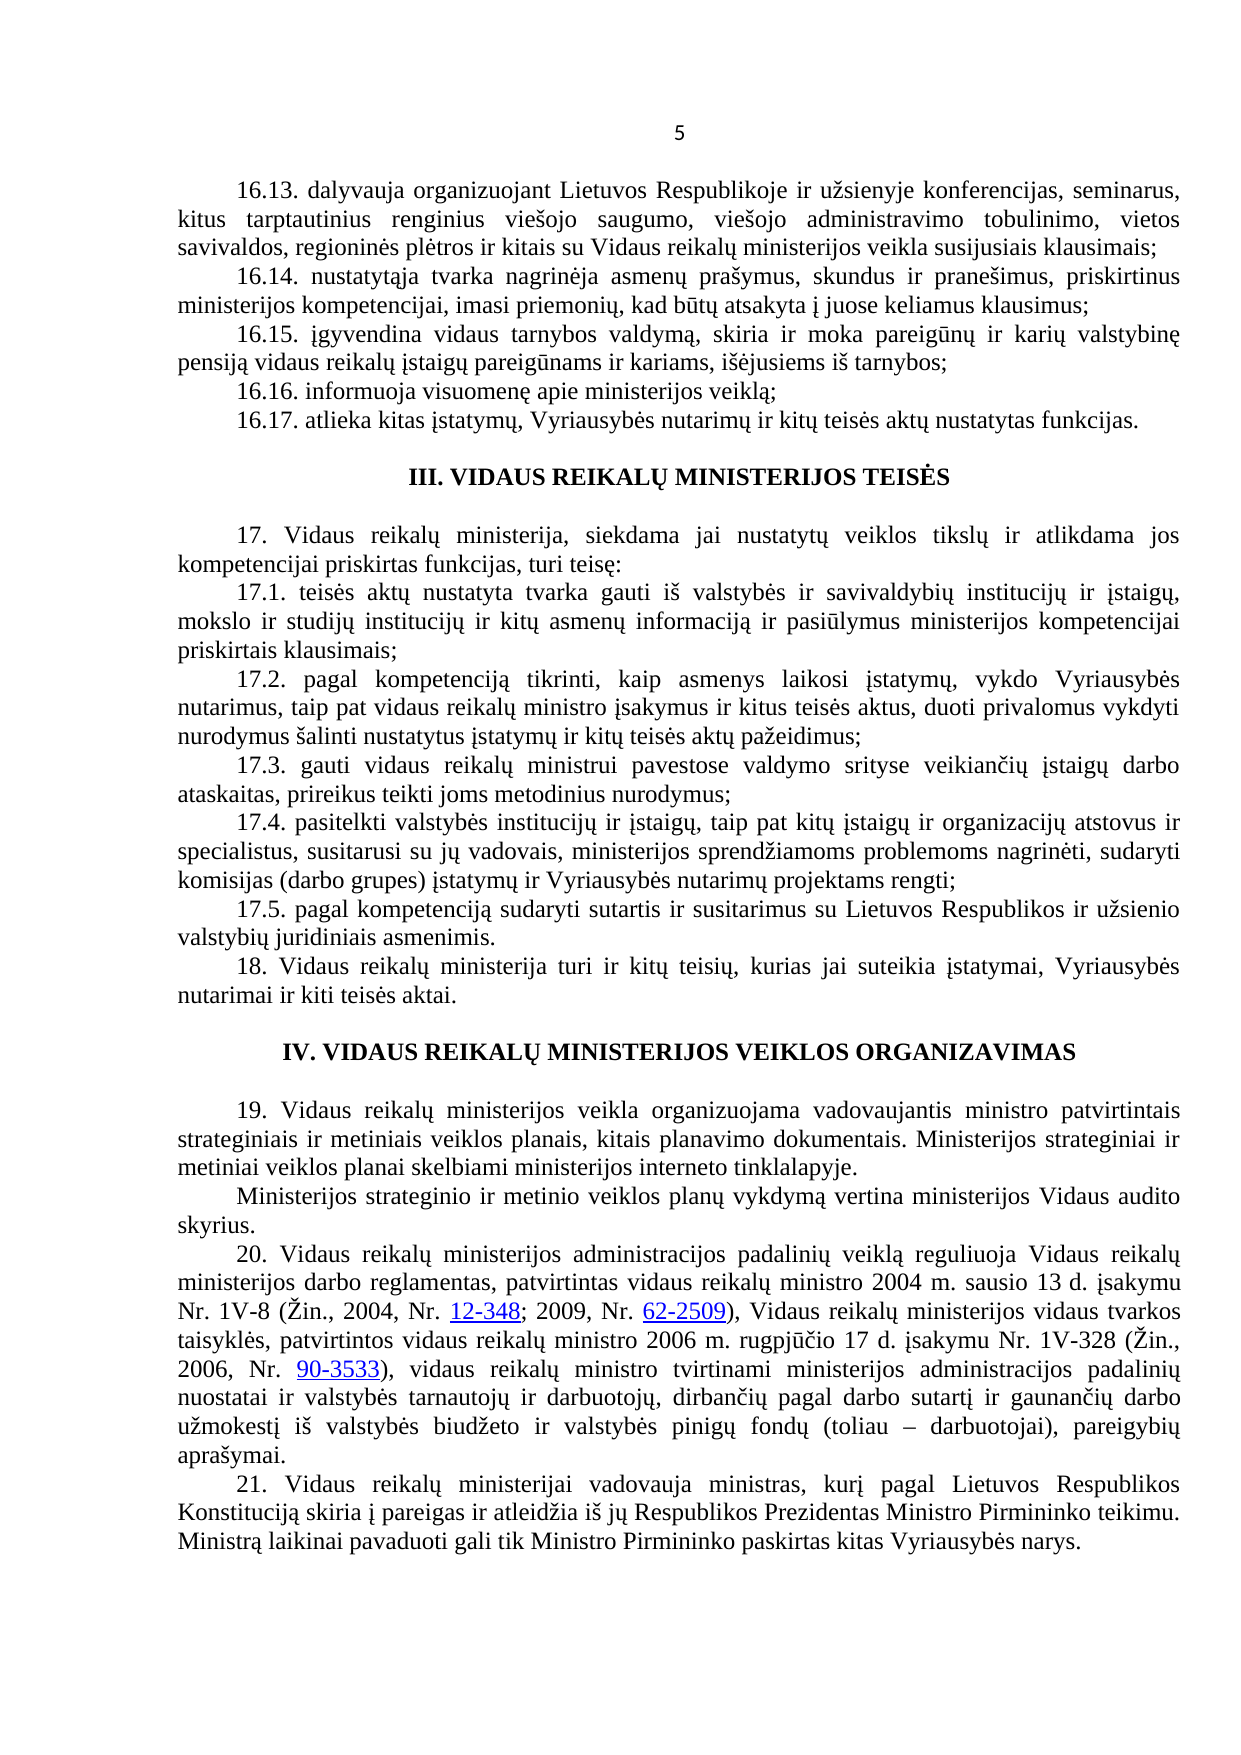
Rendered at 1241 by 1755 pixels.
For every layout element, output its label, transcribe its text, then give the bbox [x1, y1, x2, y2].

text 17.5. pagal kompetenciją sudaryti sutartis ir susitarimus su Lietuvos Respublikos ir užsienio valstybių juridiniais asmenimis. [177, 894, 1181, 951]
text 16.16. informuoja visuomenę apie ministerijos veiklą; [177, 376, 1181, 405]
text 20. Vidaus reikalų ministerijos administracijos padalinių veiklą reguliuoja Vidaus reikalų ministerijos darbo reglamentas, patvirtintas vidaus reikalų ministro 2004 m. sausio 13 d. įsakymu Nr. 1V-8 (Žin., 2004, Nr. 12-348; 2009, Nr. 62-2509), Vidaus reikalų ministerijos vidaus tvarkos taisyklės, patvirtintos vidaus reikalų ministro 2006 m. rugpjūčio 17 d. įsakymu Nr. 1V-328 (Žin., 2006, Nr. 90-3533), vidaus reikalų ministro tvirtinami ministerijos administracijos padalinių nuostatai ir valstybės tarnautojų ir darbuotojų, dirbančių pagal darbo sutartį ir gaunančių darbo užmokestį iš valstybės biudžeto ir valstybės pinigų fondų (toliau – darbuotojai), pareigybių aprašymai. [177, 1239, 1181, 1469]
text 16.13. dalyvauja organizuojant Lietuvos Respublikoje ir užsienyje konferencijas, seminarus, kitus tarptautinius renginius viešojo saugumo, viešojo administravimo tobulinimo, vietos savivaldos, regioninės plėtros ir kitais su Vidaus reikalų ministerijos veikla susijusiais klausimais; [177, 175, 1181, 261]
text 17.1. teisės aktų nustatyta tvarka gauti iš valstybės ir savivaldybių institucijų ir įstaigų, mokslo ir studijų institucijų ir kitų asmenų informaciją ir pasiūlymus ministerijos kompetencijai priskirtais klausimais; [177, 577, 1181, 664]
text 21. Vidaus reikalų ministerijai vadovauja ministras, kurį pagal Lietuvos Respublikos Konstituciją skiria į pareigas ir atleidžia iš jų Respublikos Prezidentas Ministro Pirmininko teikimu. Ministrą laikinai pavaduoti gali tik Ministro Pirmininko paskirtas kitas Vyriausybės narys. [177, 1469, 1181, 1555]
text 16.17. atlieka kitas įstatymų, Vyriausybės nutarimų ir kitų teisės aktų nustatytas funkcijas. [177, 405, 1181, 434]
text 18. Vidaus reikalų ministerija turi ir kitų teisių, kurias jai suteikia įstatymai, Vyriausybės nutarimai ir kiti teisės aktai. [177, 951, 1181, 1009]
text 16.14. nustatytąja tvarka nagrinėja asmenų prašymus, skundus ir pranešimus, priskirtinus ministerijos kompetencijai, imasi priemonių, kad būtų atsakyta į juose keliamus klausimus; [177, 261, 1181, 319]
text 16.15. įgyvendina vidaus tarnybos valdymą, skiria ir moka pareigūnų ir karių valstybinę pensiją vidaus reikalų įstaigų pareigūnams ir kariams, išėjusiems iš tarnybos; [177, 319, 1181, 376]
text 17.2. pagal kompetenciją tikrinti, kaip asmenys laikosi įstatymų, vykdo Vyriausybės nutarimus, taip pat vidaus reikalų ministro įsakymus ir kitus teisės aktus, duoti privalomus vykdyti nurodymus šalinti nustatytus įstatymų ir kitų teisės aktų pažeidimus; [177, 664, 1181, 750]
text 17.4. pasitelkti valstybės institucijų ir įstaigų, taip pat kitų įstaigų ir organizacijų atstovus ir specialistus, susitarusi su jų vadovais, ministerijos sprendžiamoms problemoms nagrinėti, sudaryti komisijas (darbo grupes) įstatymų ir Vyriausybės nutarimų projektams rengti; [177, 807, 1181, 894]
text 17.3. gauti vidaus reikalų ministrui pavestose valdymo srityse veikiančių įstaigų darbo ataskaitas, prireikus teikti joms metodinius nurodymus; [177, 750, 1181, 807]
text IV. VIDAUS REIKALŲ MINISTERIJOS VEIKLOS ORGANIZAVIMAS [177, 1037, 1181, 1066]
text III. VIDAUS REIKALŲ MINISTERIJOS TEISĖS [177, 462, 1181, 491]
text 19. Vidaus reikalų ministerijos veikla organizuojama vadovaujantis ministro patvirtintais strateginiais ir metiniais veiklos planais, kitais planavimo dokumentais. Ministerijos strateginiai ir metiniai veiklos planai skelbiami ministerijos interneto tinklalapyje. [177, 1095, 1181, 1181]
text Ministerijos strateginio ir metinio veiklos planų vykdymą vertina ministerijos Vidaus audito skyrius. [177, 1181, 1181, 1239]
text 17. Vidaus reikalų ministerija, siekdama jai nustatytų veiklos tikslų ir atlikdama jos kompetencijai priskirtas funkcijas, turi teisę: [177, 520, 1181, 577]
